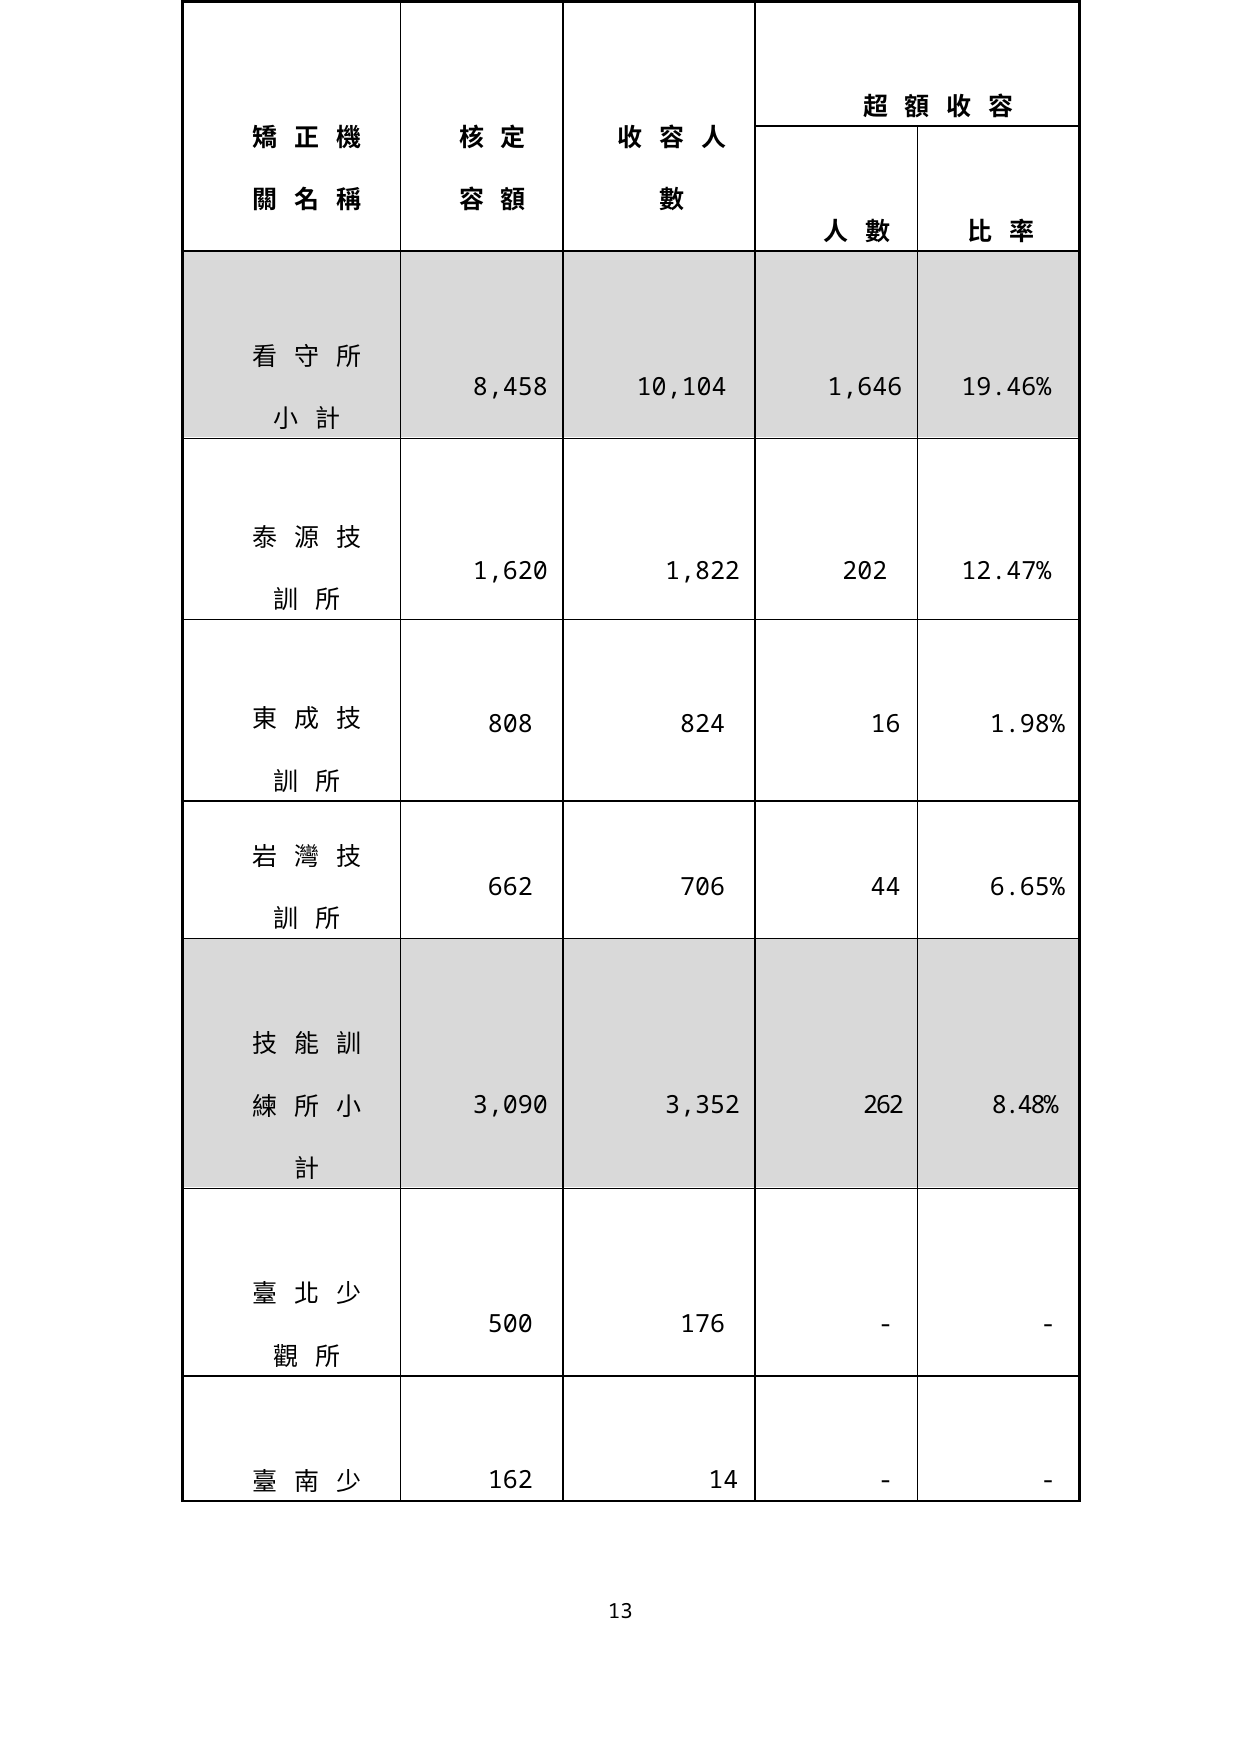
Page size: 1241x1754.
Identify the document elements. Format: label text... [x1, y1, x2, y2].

table_cell 8,458 [401, 252, 562, 437]
table_cell 662 [401, 802, 562, 937]
table_cell 臺南少 [184, 1377, 400, 1500]
table_cell 8.48% [918, 939, 1078, 1187]
table_cell 岩灣技訓所 [184, 802, 400, 937]
table_cell - [918, 1377, 1078, 1500]
table_cell 12.47% [918, 439, 1078, 619]
table_cell 東成技訓所 [184, 620, 400, 800]
table_cell - [756, 1189, 917, 1375]
table_header 核定容額 [401, 3, 562, 250]
table_cell 808 [401, 620, 562, 800]
table_header 收容人數 [564, 3, 754, 250]
table_cell 10,104 [564, 252, 754, 437]
table_cell 1.98% [918, 620, 1078, 800]
table_cell 1,646 [756, 252, 917, 437]
table_cell 泰源技訓所 [184, 439, 400, 619]
table_cell 262 [756, 939, 917, 1187]
table_cell 500 [401, 1189, 562, 1375]
table_cell 臺北少觀所 [184, 1189, 400, 1375]
table_cell 比率 [918, 127, 1078, 250]
table_cell 3,352 [564, 939, 754, 1187]
table_header 矯正機關名稱 [184, 3, 400, 250]
table_cell - [756, 1377, 917, 1500]
table_cell 706 [564, 802, 754, 937]
table_cell 14 [564, 1377, 754, 1500]
table_cell 1,822 [564, 439, 754, 619]
table_cell 176 [564, 1189, 754, 1375]
table_cell 看守所小計 [184, 252, 400, 437]
table_cell - [918, 1189, 1078, 1375]
table_cell 技能訓練所小計 [184, 939, 400, 1187]
table_cell 162 [401, 1377, 562, 1500]
table_cell 824 [564, 620, 754, 800]
table_cell 6.65% [918, 802, 1078, 937]
table_header 超額收容 [756, 3, 1078, 125]
table_cell 19.46% [918, 252, 1078, 437]
table_cell 3,090 [401, 939, 562, 1187]
table_cell 44 [756, 802, 917, 937]
table_cell 202 [756, 439, 917, 619]
table_cell 人數 [756, 127, 917, 250]
table_cell 1,620 [401, 439, 562, 619]
table_cell 16 [756, 620, 917, 800]
